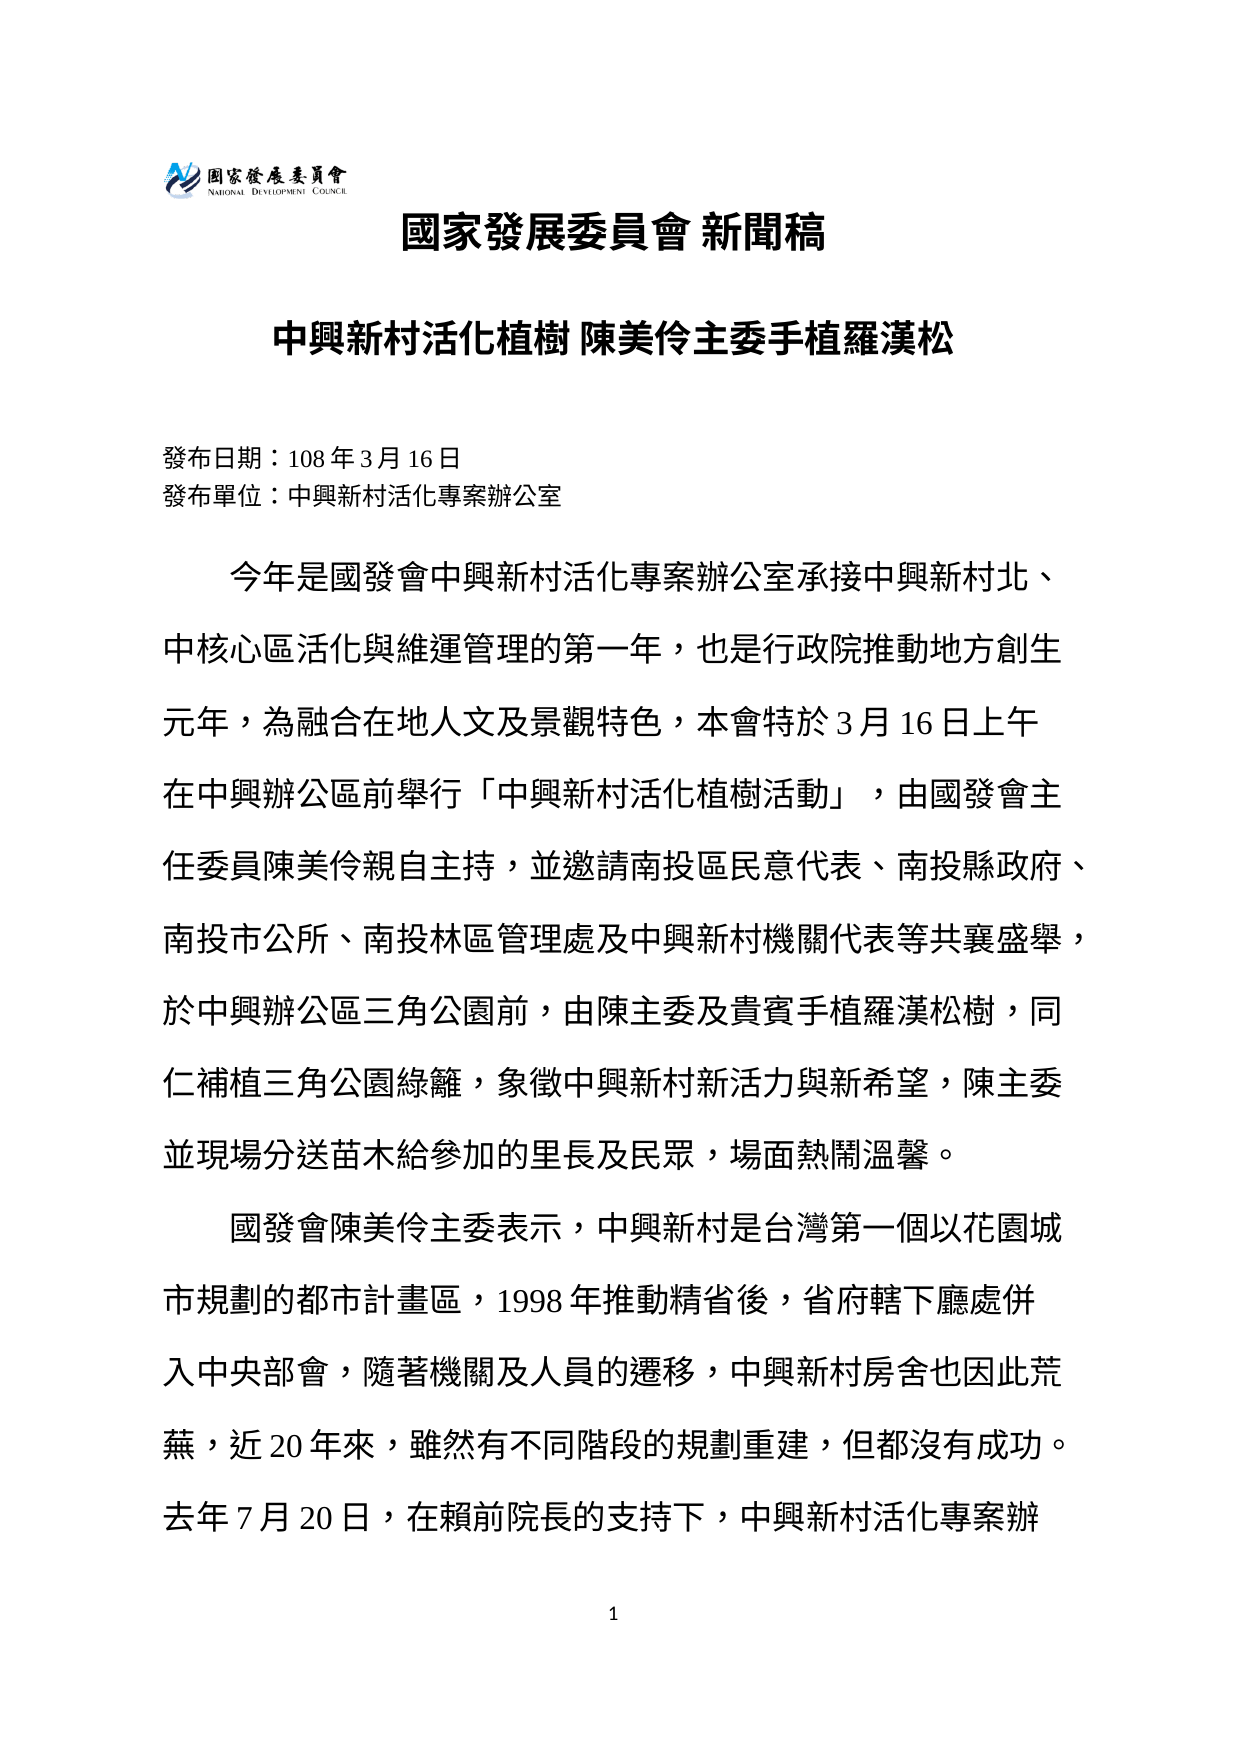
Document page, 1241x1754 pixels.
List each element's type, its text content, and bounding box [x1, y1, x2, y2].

picture [162, 161, 349, 199]
text 今年是國發會中興新村活化專案辦公室承接中興新村北、中核心區活化與維運管理的第一年，也是行政院推動地方創生元年，為融合在地人文及景觀特色，本會特於3月16日上午在中興辦公區前舉行「中興新村活化植樹活動」，由國發會主任委員陳美伶親自主持，並邀請南投區民意代表、南投縣政府、南投市公所、南投林區管理處及中興新村機關代表等共襄盛舉，於中興辦公區三角公園前，由陳主委及貴賓手植羅漢松樹，同仁補植三角公園綠籬，象徵中興新村新活力與新希望，陳主委並現場分送苗木給參加的里長及民眾，場面熱鬧溫馨。 [162, 551, 1063, 1177]
text 發布日期：108年3月16日 [162, 438, 1063, 476]
text 發布單位：中興新村活化專案辦公室 [162, 476, 1063, 513]
text 國家發展委員會 新聞稿 [162, 199, 1063, 274]
text 國發會陳美伶主委表示，中興新村是台灣第一個以花園城市規劃的都市計畫區，1998年推動精省後，省府轄下廳處併入中央部會，隨著機關及人員的遷移，中興新村房舍也因此荒蕪，近20年來，雖然有不同階段的規劃重建，但都沒有成功。去年7月20日，在賴前院長的支持下，中興新村活化專案辦公室正式揭牌，以恢復行政機能開始，統籌中興新村辦公廳舍調配、宿舍運用及公設維運等業務，國發會已協助水土保持局爭取行政院第2預備金來進行廳舍修繕工程，並於今年1月29日動工修繕原行政人事總處中興辦公室及耐震補強水土保持局第二辦公大樓，規劃組改機關環資部「水土保持及地質礦產署」進駐，為中興新村活化邁開第一步。 [162, 1201, 1063, 1539]
text 中興新村活化植樹 陳美伶主委手植羅漢松 [162, 311, 1063, 363]
